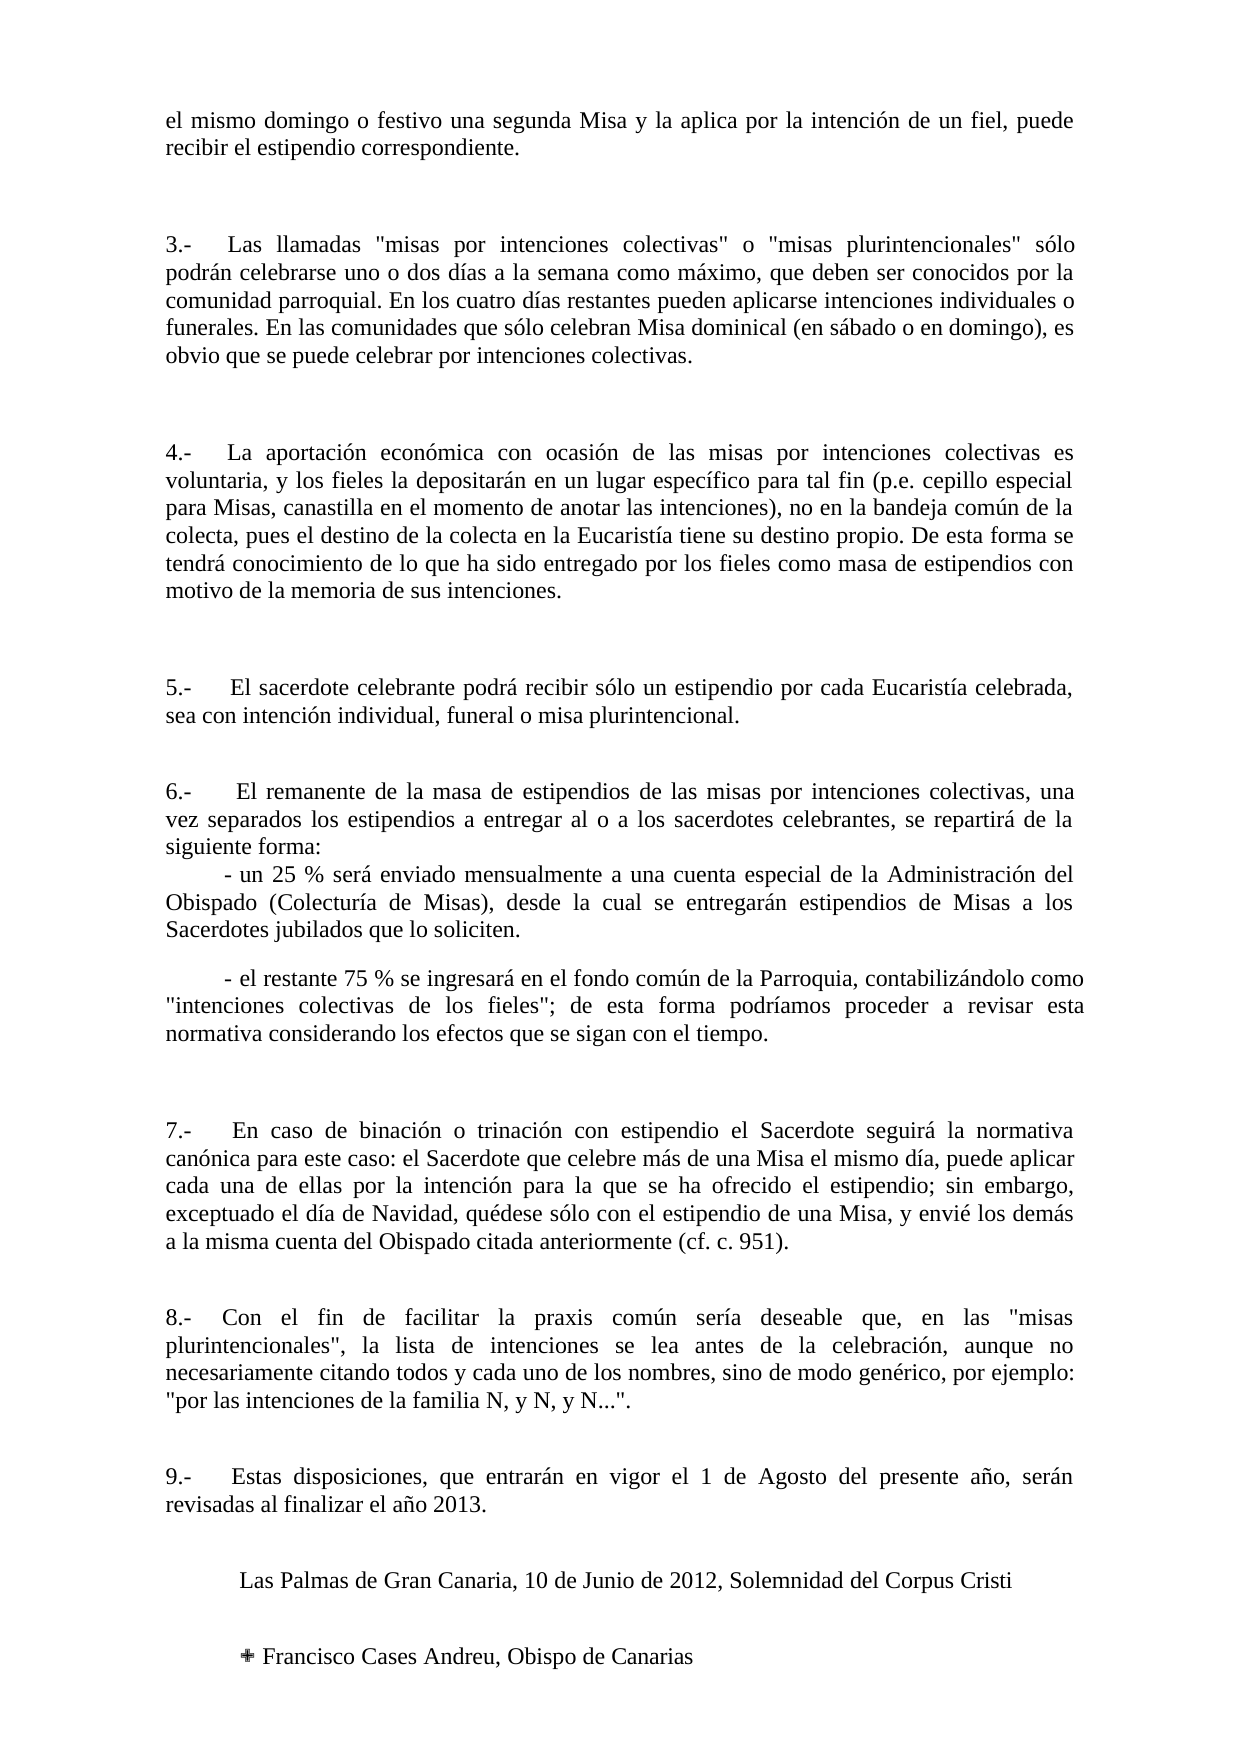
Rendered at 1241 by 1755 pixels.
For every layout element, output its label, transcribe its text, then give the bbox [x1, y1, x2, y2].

text 4.- La aportación económica con ocasión de las misas por intenciones colectivas es voluntaria, y los fieles la depositarán en un lugar específico para tal fin (p.e. cepillo especial para Misas, canastilla en el momento de anotar las intenciones), no en la bandeja común de la colecta, pues el destino de la colecta en la Eucaristía tiene su destino propio. De esta forma se tendrá conocimiento de lo que ha sido entregado por los fieles como masa de estipendios con motivo de la memoria de sus intenciones. [165, 438, 1075, 604]
list un 25 % será enviado mensualmente a una cuenta especial de la Administración del Obispado (Colecturía de Misas), desde la cual se entregarán estipendios de Misas a los Sacerdotes jubilados que lo soliciten. [150, 860, 1075, 943]
text 9.- Estas disposiciones, que entrarán en vigor el 1 de Agosto del presente año, serán revisadas al finalizar el año 2013. [165, 1462, 1075, 1517]
text 3.- Las llamadas "misas por intenciones colectivas" o "misas plurintencionales" sólo podrán celebrarse uno o dos días a la semana como máximo, que deben ser conocidos por la comunidad parroquial. En los cuatro días restantes pueden aplicarse intenciones individuales o funerales. En las comunidades que sólo celebran Misa dominical (en sábado o en domingo), es obvio que se puede celebrar por intenciones colectivas. [165, 231, 1075, 368]
text 8.- Con el fin de facilitar la praxis común sería deseable que, en las "misas plurintencionales", la lista de intenciones se lea antes de la celebración, aunque no necesariamente citando todos y cada uno de los nombres, sino de modo genérico, por ejemplo: "por las intenciones de la familia N, y N, y N...". [165, 1303, 1075, 1413]
list el restante 75 % se ingresará en el fondo común de la Parroquia, contabilizándolo como "intenciones colectivas de los fieles"; de esta forma podríamos proceder a revisar esta normativa considerando los efectos que se sigan con el tiempo. [150, 964, 1086, 1047]
text  Francisco Cases Andreu, Obispo de Canarias [239, 1642, 1086, 1670]
text 5.- El sacerdote celebrante podrá recibir sólo un estipendio por cada Eucaristía celebrada, sea con intención individual, funeral o misa plurintencional. [165, 673, 1075, 728]
text 7.- En caso de binación o trinación con estipendio el Sacerdote seguirá la normativa canónica para este caso: el Sacerdote que celebre más de una Misa el mismo día, puede aplicar cada una de ellas por la intención para la que se ha ofrecido el estipendio; sin embargo, exceptuado el día de Navidad, quédese sólo con el estipendio de una Misa, y envié los demás a la misma cuenta del Obispado citada anteriormente (cf. c. 951). [165, 1116, 1075, 1254]
text el mismo domingo o festivo una segunda Misa y la aplica por la intención de un fiel, puede recibir el estipendio correspondiente. [165, 106, 1075, 161]
text 6.- El remanente de la masa de estipendios de las misas por intenciones colectivas, una vez separados los estipendios a entregar al o a los sacerdotes celebrantes, se repartirá de la siguiente forma: [165, 777, 1075, 860]
text Las Palmas de Gran Canaria, 10 de Junio de 2012, Solemnidad del Corpus Cristi [239, 1566, 1086, 1593]
